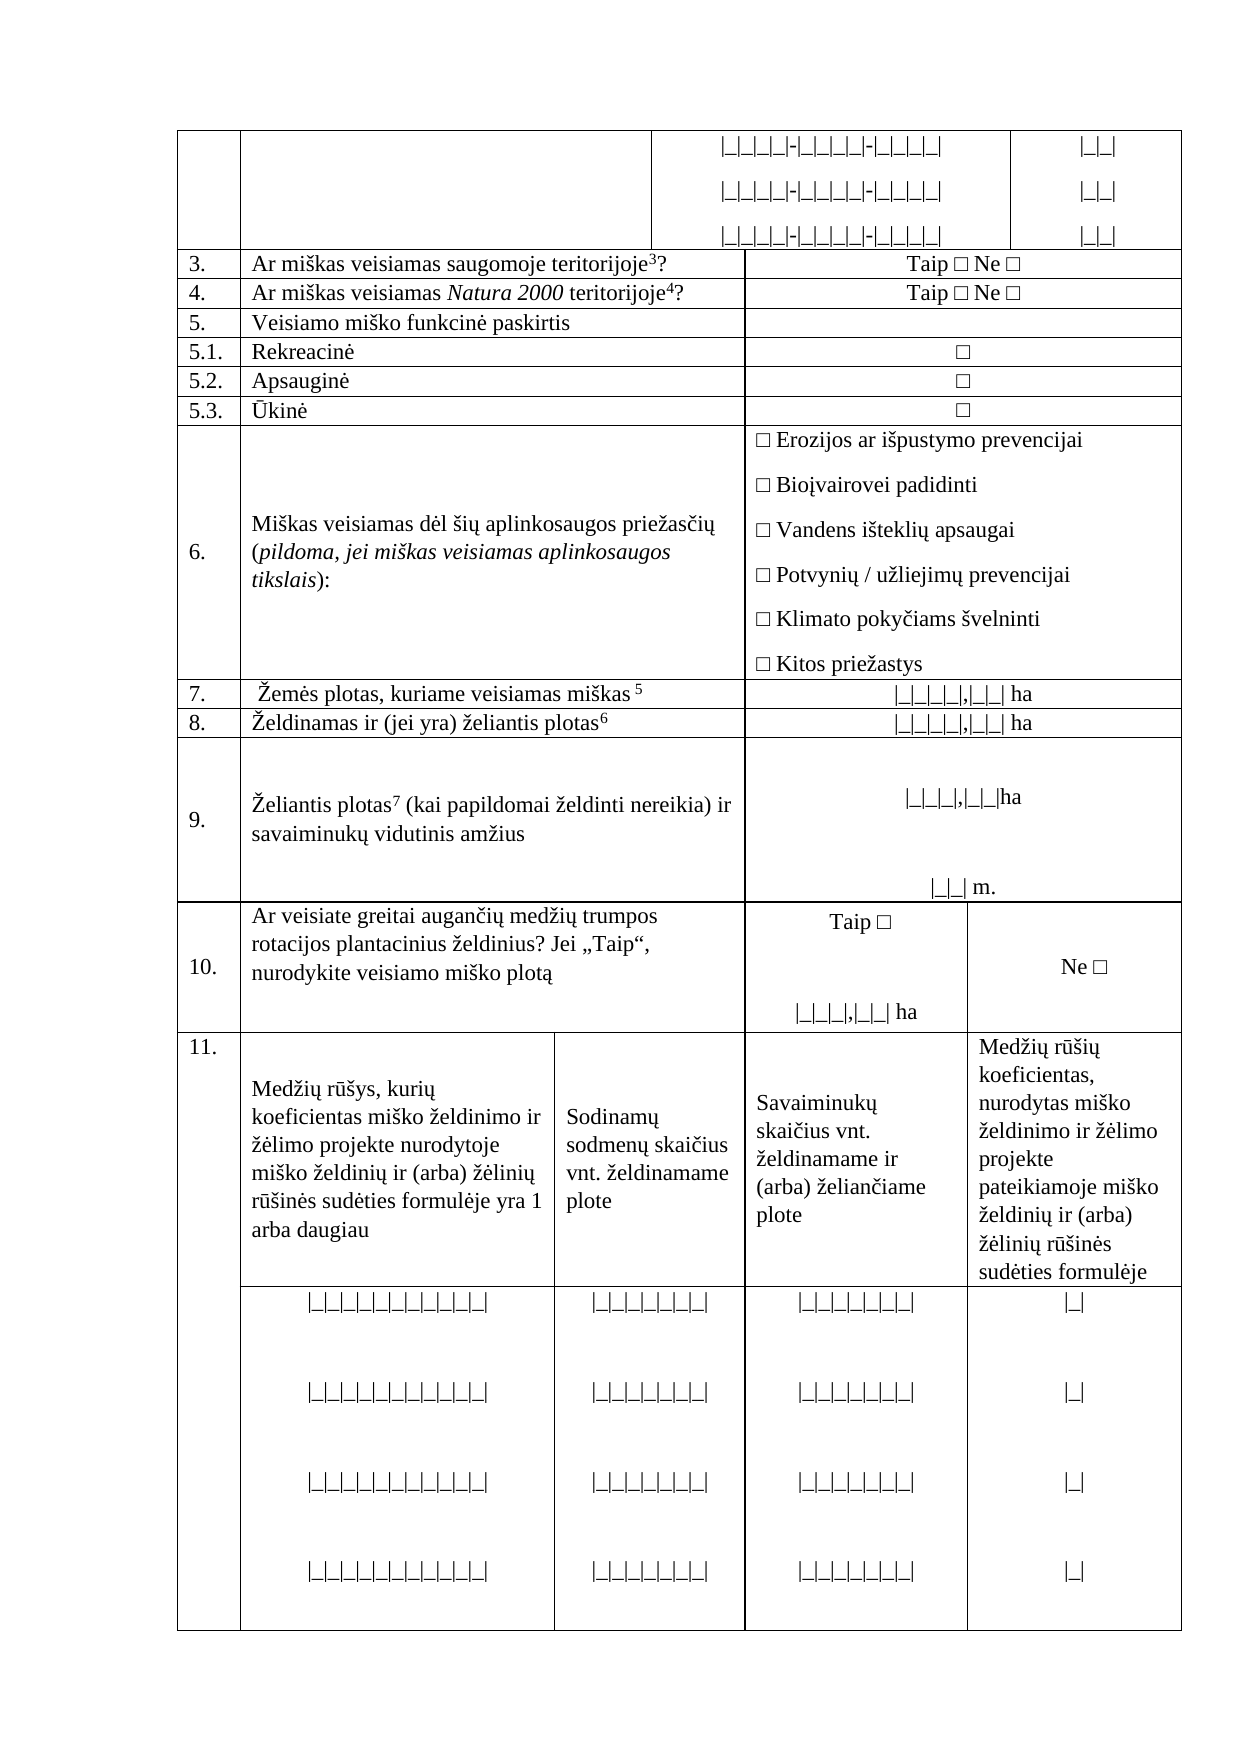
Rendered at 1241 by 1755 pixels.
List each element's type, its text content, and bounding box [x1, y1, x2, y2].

table_cell Sodinamų sodmenų skaičius vnt. želdinamame plote [555, 1033, 744, 1286]
table_cell |_|_|_|_|_|_|_|_|_|_|_| |_|_|_|_|_|_|_|_|_|_|_| |_|_|_|_|_|_|_|_|_|_|_| |_|_|_|_|_|_|_|_|_|_|_| [241, 1287, 554, 1629]
table_cell |_|_|_|_|,|_|_| ha [746, 680, 1181, 708]
table_cell 7. [178, 680, 240, 708]
table_cell 5.1. [178, 338, 240, 366]
table_cell 6. [178, 426, 240, 678]
table_cell □ [746, 338, 1181, 366]
table_cell Veisiamo miško funkcinė paskirtis [241, 309, 744, 337]
table_cell |_|_| |_|_| |_|_| [1011, 131, 1181, 249]
table_cell |_|_|_|_|_|_|_| |_|_|_|_|_|_|_| |_|_|_|_|_|_|_| |_|_|_|_|_|_|_| [555, 1287, 744, 1629]
table_cell 11. [178, 1033, 240, 1629]
table_cell 4. [178, 279, 240, 308]
table_cell |_| |_| |_| |_| [968, 1287, 1181, 1629]
table_cell Medžių rūšių koeficientas, nurodytas miško želdinimo ir žėlimo projekte pateikiamoje miško želdinių ir (arba) žėlinių rūšinės sudėties formulėje [968, 1033, 1181, 1286]
table_cell Ar veisiate greitai augančių medžių trumpos rotacijos plantacinius želdinius? Jei „Taip“, nurodykite veisiamo miško plotą [241, 903, 744, 1032]
table_cell [241, 131, 651, 249]
table_cell □ Erozijos ar išpustymo prevencijai □ Bioįvairovei padidinti □ Vandens išteklių apsaugai □ Potvynių / užliejimų prevencijai □ Klimato pokyčiams švelninti □ Kitos priežastys [746, 426, 1181, 678]
table_cell |_|_|_|,|_|_|ha |_|_| m. [746, 738, 1181, 901]
table_cell Ūkinė [241, 397, 744, 425]
table_cell |_|_|_|_|_|_|_| |_|_|_|_|_|_|_| |_|_|_|_|_|_|_| |_|_|_|_|_|_|_| [746, 1287, 967, 1629]
table_cell 3. [178, 250, 240, 278]
table_cell Taip □ Ne □ [746, 250, 1181, 278]
table_cell □ [746, 367, 1181, 396]
table_cell Želdinamas ir (jei yra) želiantis plotas6 [241, 709, 744, 737]
table_cell [178, 131, 240, 249]
table_cell Rekreacinė [241, 338, 744, 366]
table_cell Taip □ Ne □ [746, 279, 1181, 308]
table_cell Ne □ [968, 903, 1181, 1032]
table_cell Ar miškas veisiamas Natura 2000 teritorijoje4? [241, 279, 744, 308]
table_cell |_|_|_|_|,|_|_| ha [746, 709, 1181, 737]
table_cell Apsauginė [241, 367, 744, 396]
table_cell |_|_|_|_|-|_|_|_|_|-|_|_|_|_| |_|_|_|_|-|_|_|_|_|-|_|_|_|_| |_|_|_|_|-|_|_|_|_|-|_|_|_|_| [652, 131, 1010, 249]
table_cell 8. [178, 709, 240, 737]
table_cell Savaiminukų skaičius vnt. želdinamame ir (arba) želiančiame plote [746, 1033, 967, 1286]
table_cell 9. [178, 738, 240, 901]
table_cell 5.3. [178, 397, 240, 425]
table_cell Žemės plotas, kuriame veisiamas miškas 5 [241, 680, 744, 708]
table_cell [746, 309, 1181, 337]
table_cell Taip □ |_|_|_|,|_|_| ha [746, 903, 967, 1032]
table_cell 5.2. [178, 367, 240, 396]
table_cell Ar miškas veisiamas saugomoje teritorijoje3? [241, 250, 744, 278]
table_cell □ [746, 397, 1181, 425]
table_cell 10. [178, 903, 240, 1032]
table_cell Miškas veisiamas dėl šių aplinkosaugos priežasčių (pildoma, jei miškas veisiamas aplinkosaugos tikslais): [241, 426, 744, 678]
table_cell 5. [178, 309, 240, 337]
table_cell Želiantis plotas7 (kai papildomai želdinti nereikia) ir savaiminukų vidutinis amžius [241, 738, 744, 901]
table_cell Medžių rūšys, kurių koeficientas miško želdinimo ir žėlimo projekte nurodytoje miško želdinių ir (arba) žėlinių rūšinės sudėties formulėje yra 1 arba daugiau [241, 1033, 554, 1286]
